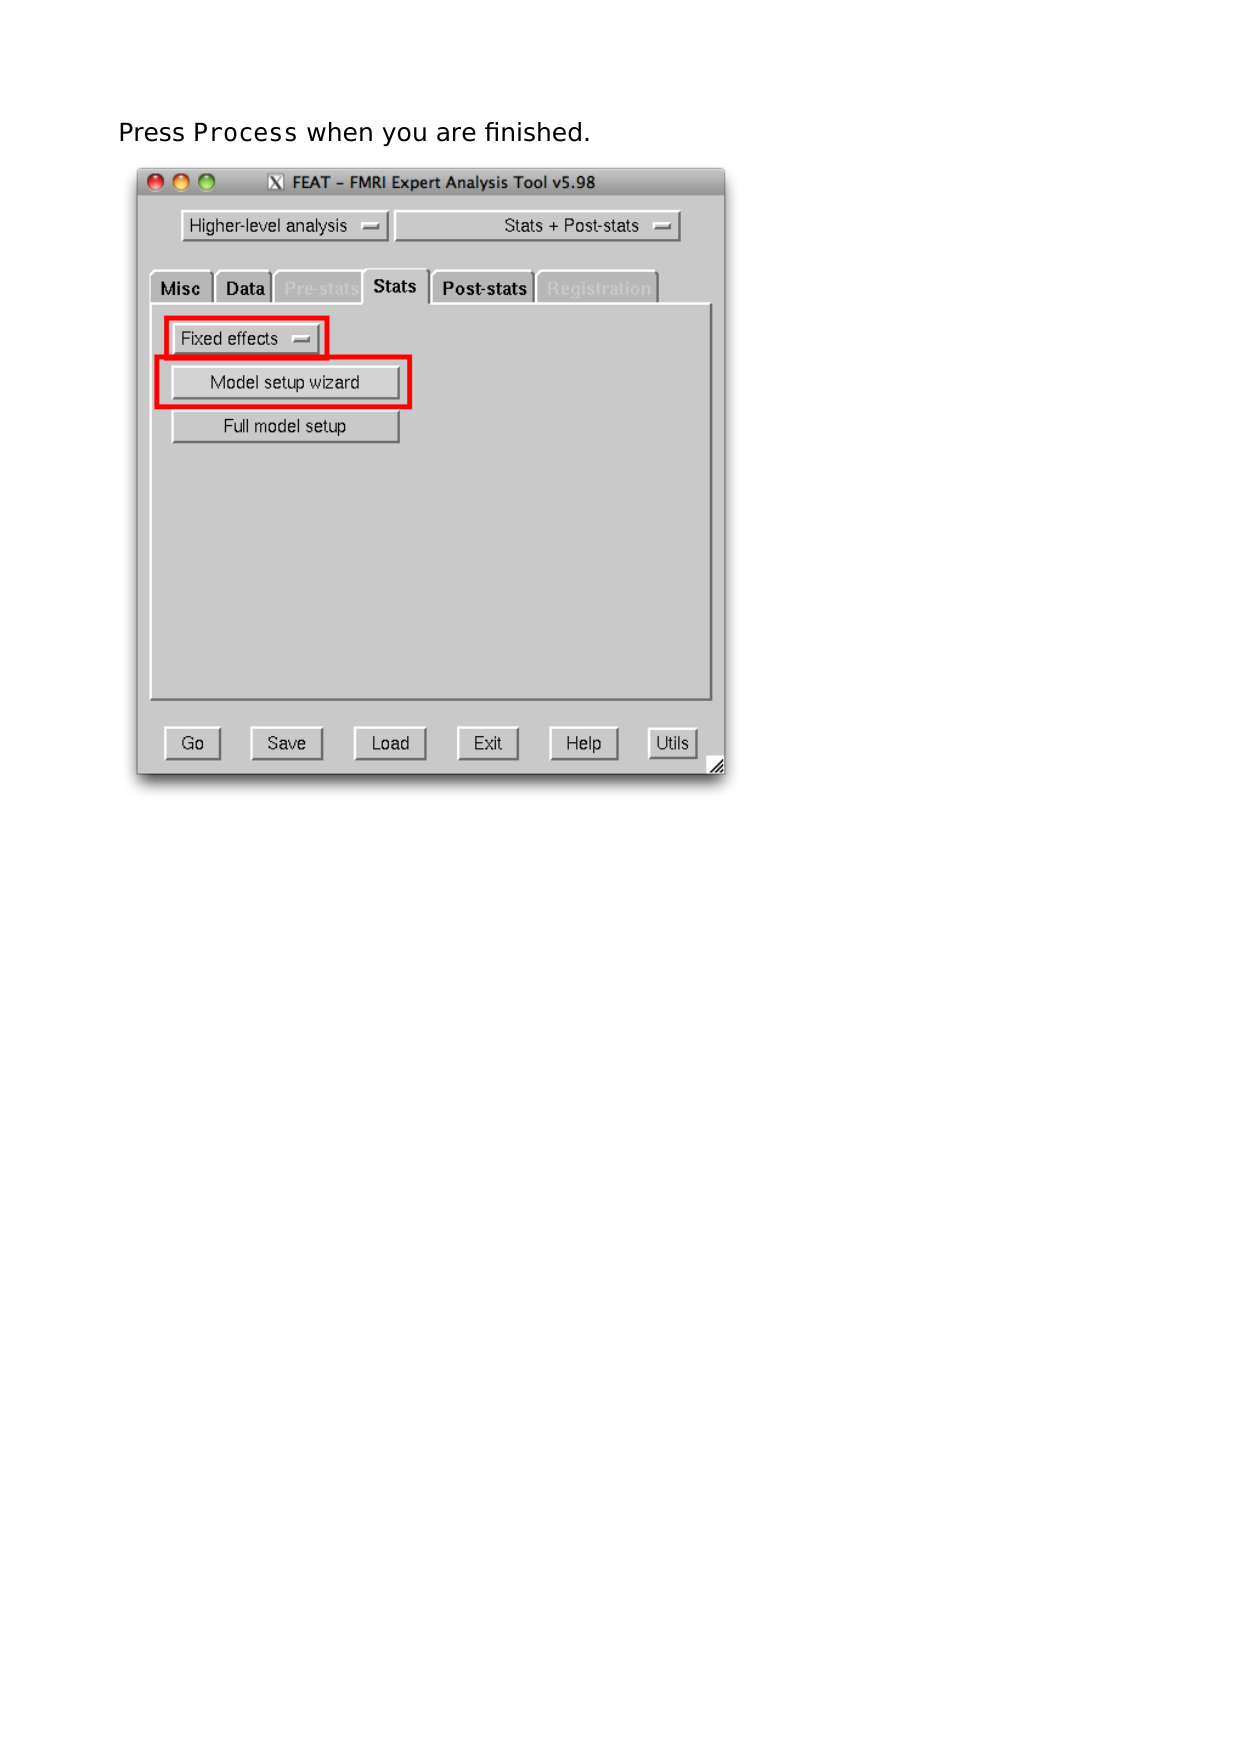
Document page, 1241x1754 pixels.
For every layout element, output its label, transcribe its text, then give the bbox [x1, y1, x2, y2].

picture [118, 159, 744, 803]
text Press Process when you are finished. [118, 118, 1122, 147]
